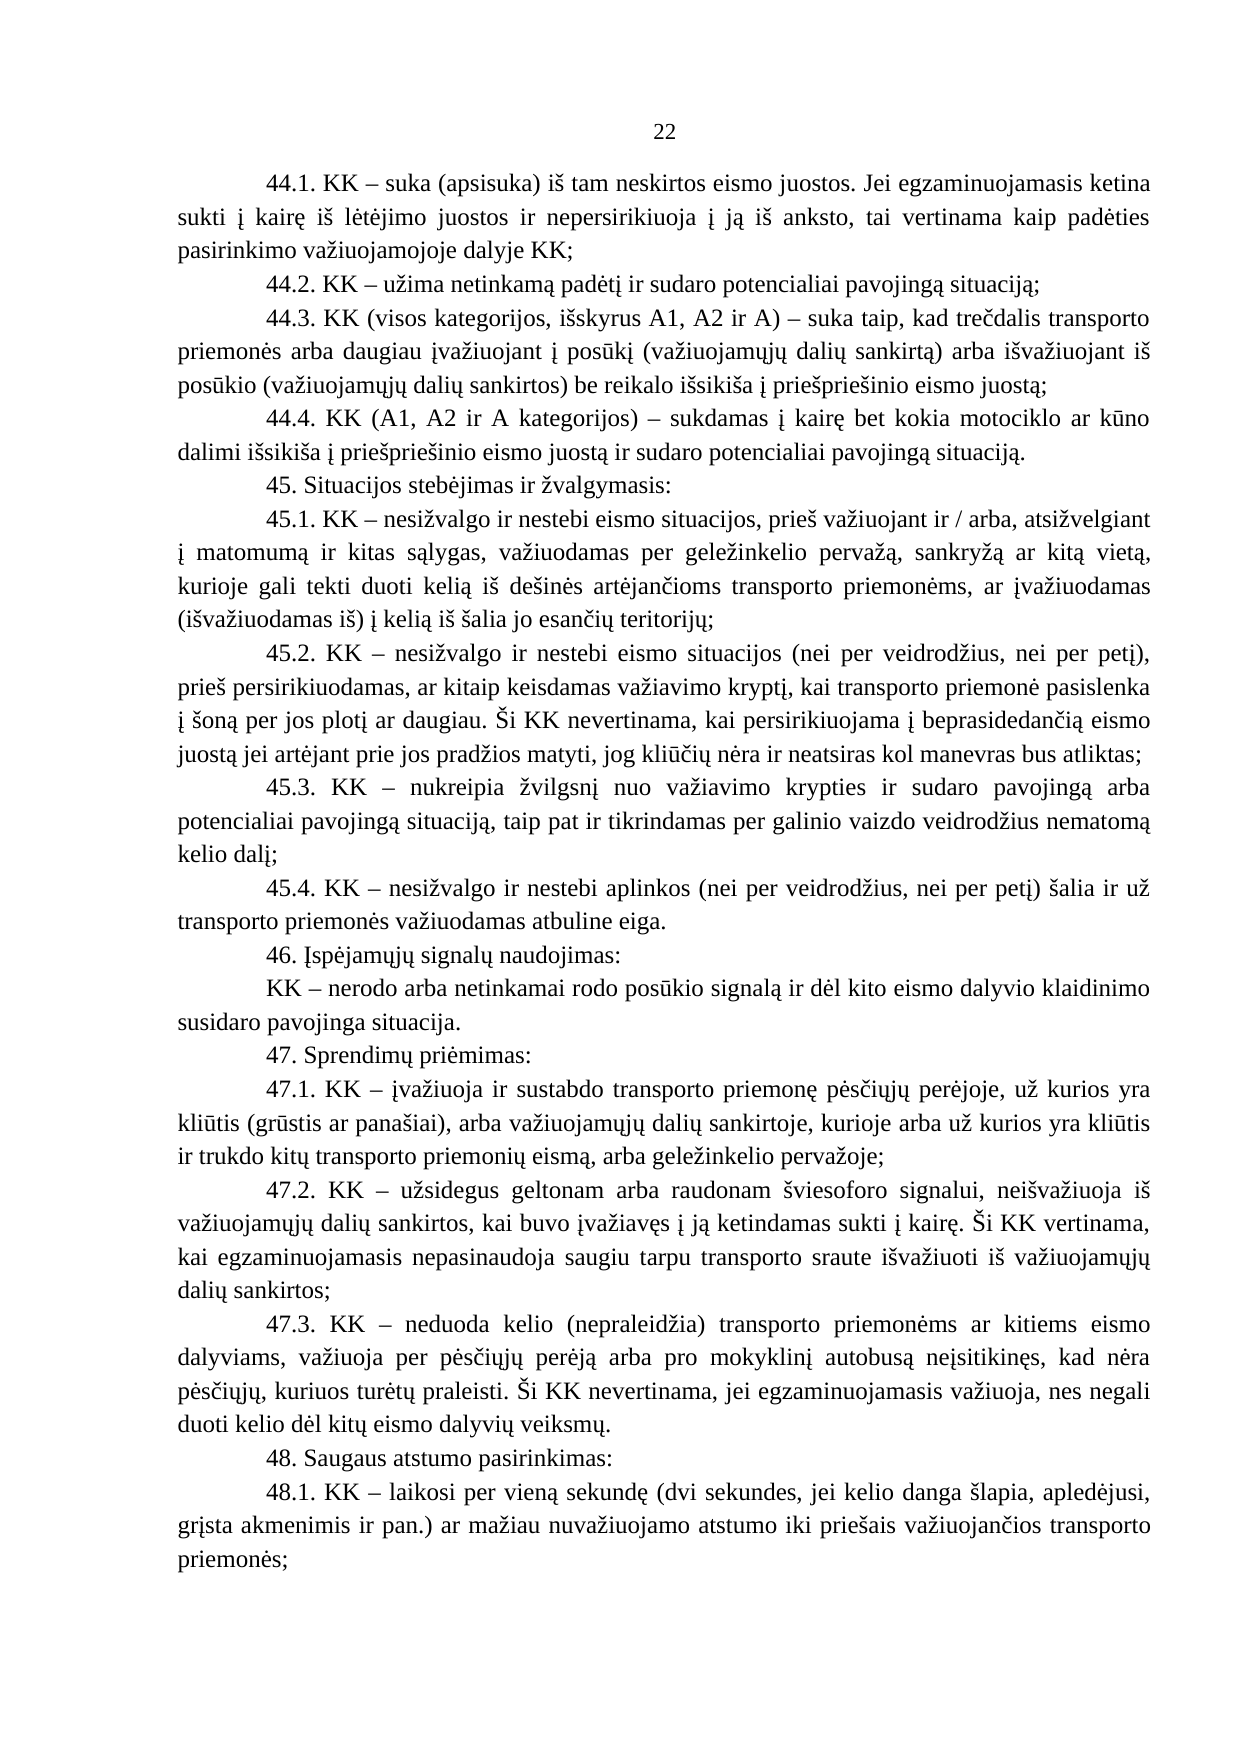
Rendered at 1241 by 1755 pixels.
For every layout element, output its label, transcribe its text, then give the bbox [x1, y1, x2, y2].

text 44.3. KK (visos kategorijos, išskyrus A1, A2 ir A) – suka taip, kad trečdalis transporto priemonės arba daugiau įvažiuojant į posūkį (važiuojamųjų dalių sankirtą) arba išvažiuojant iš posūkio (važiuojamųjų dalių sankirtos) be reikalo išsikiša į priešpriešinio eismo juostą; [177, 303, 1152, 398]
text 48.1. KK – laikosi per vieną sekundę (dvi sekundes, jei kelio danga šlapia, apledėjusi, grįsta akmenimis ir pan.) ar mažiau nuvažiuojamo atstumo iki priešais važiuojančios transporto priemonės; [177, 1477, 1152, 1572]
text 44.4. KK (A1, A2 ir A kategorijos) – sukdamas į kairę bet kokia motociklo ar kūno dalimi išsikiša į priešpriešinio eismo juostą ir sudaro potencialiai pavojingą situaciją. [177, 403, 1152, 466]
text 46. Įspėjamųjų signalų naudojimas: [177, 940, 1152, 969]
text 45.3. KK – nukreipia žvilgsnį nuo važiavimo krypties ir sudaro pavojingą arba potencialiai pavojingą situaciją, taip pat ir tikrindamas per galinio vaizdo veidrodžius nematomą kelio dalį; [177, 772, 1152, 868]
text 45.2. KK – nesižvalgo ir nestebi eismo situacijos (nei per veidrodžius, nei per petį), prieš persirikiuodamas, ar kitaip keisdamas važiavimo kryptį, kai transporto priemonė pasislenka į šoną per jos plotį ar daugiau. Ši KK nevertinama, kai persirikiuojama į beprasidedančią eismo juostą jei artėjant prie jos pradžios matyti, jog kliūčių nėra ir neatsiras kol manevras bus atliktas; [177, 638, 1152, 767]
text 47. Sprendimų priėmimas: [177, 1041, 1152, 1069]
text 44.2. KK – užima netinkamą padėtį ir sudaro potencialiai pavojingą situaciją; [177, 269, 1152, 298]
text 45.4. KK – nesižvalgo ir nestebi aplinkos (nei per veidrodžius, nei per petį) šalia ir už transporto priemonės važiuodamas atbuline eiga. [177, 873, 1152, 935]
text 44.1. KK – suka (apsisuka) iš tam neskirtos eismo juostos. Jei egzaminuojamasis ketina sukti į kairę iš lėtėjimo juostos ir nepersirikiuoja į ją iš anksto, tai vertinama kaip padėties pasirinkimo važiuojamojoje dalyje KK; [177, 168, 1152, 264]
text KK – nerodo arba netinkamai rodo posūkio signalą ir dėl kito eismo dalyvio klaidinimo susidaro pavojinga situacija. [177, 973, 1152, 1036]
text 45.1. KK – nesižvalgo ir nestebi eismo situacijos, prieš važiuojant ir / arba, atsižvelgiant į matomumą ir kitas sąlygas, važiuodamas per geležinkelio pervažą, sankryžą ar kitą vietą, kurioje gali tekti duoti kelią iš dešinės artėjančioms transporto priemonėms, ar įvažiuodamas (išvažiuodamas iš) į kelią iš šalia jo esančių teritorijų; [177, 504, 1152, 633]
text 47.2. KK – užsidegus geltonam arba raudonam šviesoforo signalui, neišvažiuoja iš važiuojamųjų dalių sankirtos, kai buvo įvažiavęs į ją ketindamas sukti į kairę. Ši KK vertinama, kai egzaminuojamasis nepasinaudoja saugiu tarpu transporto sraute išvažiuoti iš važiuojamųjų dalių sankirtos; [177, 1175, 1152, 1304]
text 48. Saugaus atstumo pasirinkimas: [177, 1443, 1152, 1472]
text 47.1. KK – įvažiuoja ir sustabdo transporto priemonę pėsčiųjų perėjoje, už kurios yra kliūtis (grūstis ar panašiai), arba važiuojamųjų dalių sankirtoje, kurioje arba už kurios yra kliūtis ir trukdo kitų transporto priemonių eismą, arba geležinkelio pervažoje; [177, 1074, 1152, 1170]
text 47.3. KK – neduoda kelio (nepraleidžia) transporto priemonėms ar kitiems eismo dalyviams, važiuoja per pėsčiųjų perėją arba pro mokyklinį autobusą neįsitikinęs, kad nėra pėsčiųjų, kuriuos turėtų praleisti. Ši KK nevertinama, jei egzaminuojamasis važiuoja, nes negali duoti kelio dėl kitų eismo dalyvių veiksmų. [177, 1309, 1152, 1438]
text 45. Situacijos stebėjimas ir žvalgymasis: [177, 470, 1152, 499]
